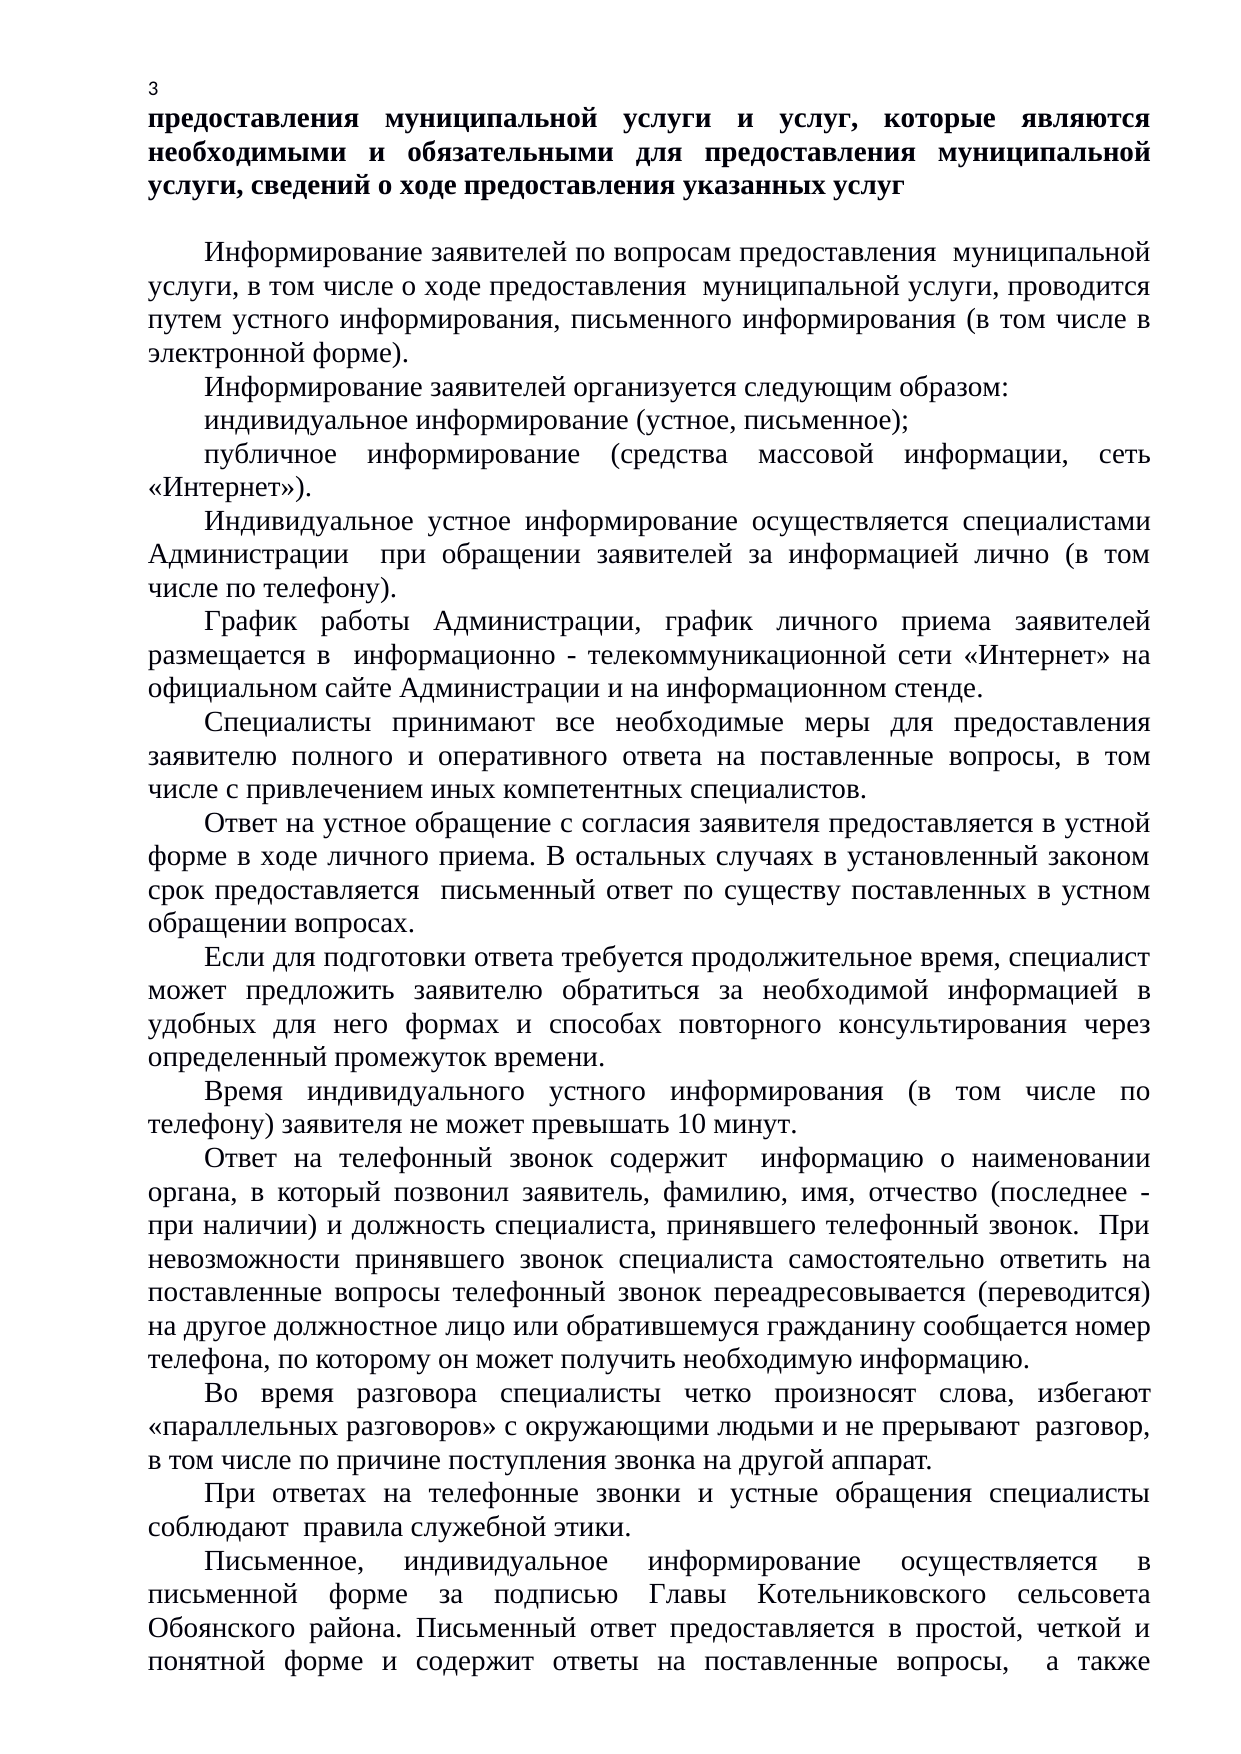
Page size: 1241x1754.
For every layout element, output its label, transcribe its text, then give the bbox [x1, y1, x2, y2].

text Индивидуальное устное информирование осуществляется специалистами Администрации при обращении заявителей за информацией лично (в том числе по телефону). [148, 503, 1152, 603]
text индивидуальное информирование (устное, письменное); [148, 402, 1152, 436]
text Информирование заявителей организуется следующим образом: [148, 369, 1152, 402]
text Если для подготовки ответа требуется продолжительное время, специалист может предложить заявителю обратиться за необходимой информацией в удобных для него формах и способах повторного консультирования через определенный промежуток времени. [148, 939, 1152, 1073]
text Ответ на телефонный звонок содержит информацию о наименовании органа, в который позвонил заявитель, фамилию, имя, отчество (последнее - при наличии) и должность специалиста, принявшего телефонный звонок. При невозможности принявшего звонок специалиста самостоятельно ответить на поставленные вопросы телефонный звонок переадресовывается (переводится) на другое должностное лицо или обратившемуся гражданину сообщается номер телефона, по которому он может получить необходимую информацию. [148, 1140, 1152, 1375]
text Ответ на устное обращение с согласия заявителя предоставляется в устной форме в ходе личного приема. В остальных случаях в установленный законом срок предоставляется письменный ответ по существу поставленных в устном обращении вопросах. [148, 805, 1152, 939]
text предоставления муниципальной услуги и услуг, которые являются необходимыми и обязательными для предоставления муниципальной услуги, сведений о ходе предоставления указанных услуг [148, 100, 1152, 201]
text Специалисты принимают все необходимые меры для предоставления заявителю полного и оперативного ответа на поставленные вопросы, в том числе с привлечением иных компетентных специалистов. [148, 704, 1152, 805]
text публичное информирование (средства массовой информации, сеть «Интернет»). [148, 436, 1152, 503]
text График работы Администрации, график личного приема заявителей размещается в информационно - телекоммуникационной сети «Интернет» на официальном сайте Администрации и на информационном стенде. [148, 603, 1152, 704]
text Письменное, индивидуальное информирование осуществляется в письменной форме за подписью Главы Котельниковского сельсовета Обоянского района. Письменный ответ предоставляется в простой, четкой и понятной форме и содержит ответы на поставленные вопросы, а также [148, 1543, 1152, 1677]
text Информирование заявителей по вопросам предоставления муниципальной услуги, в том числе о ходе предоставления муниципальной услуги, проводится путем устного информирования, письменного информирования (в том числе в электронной форме). [148, 234, 1152, 369]
text Время индивидуального устного информирования (в том числе по телефону) заявителя не может превышать 10 минут. [148, 1073, 1152, 1140]
text При ответах на телефонные звонки и устные обращения специалисты соблюдают правила служебной этики. [148, 1476, 1152, 1543]
text Во время разговора специалисты четко произносят слова, избегают «параллельных разговоров» с окружающими людьми и не прерывают разговор, в том числе по причине поступления звонка на другой аппарат. [148, 1375, 1152, 1476]
